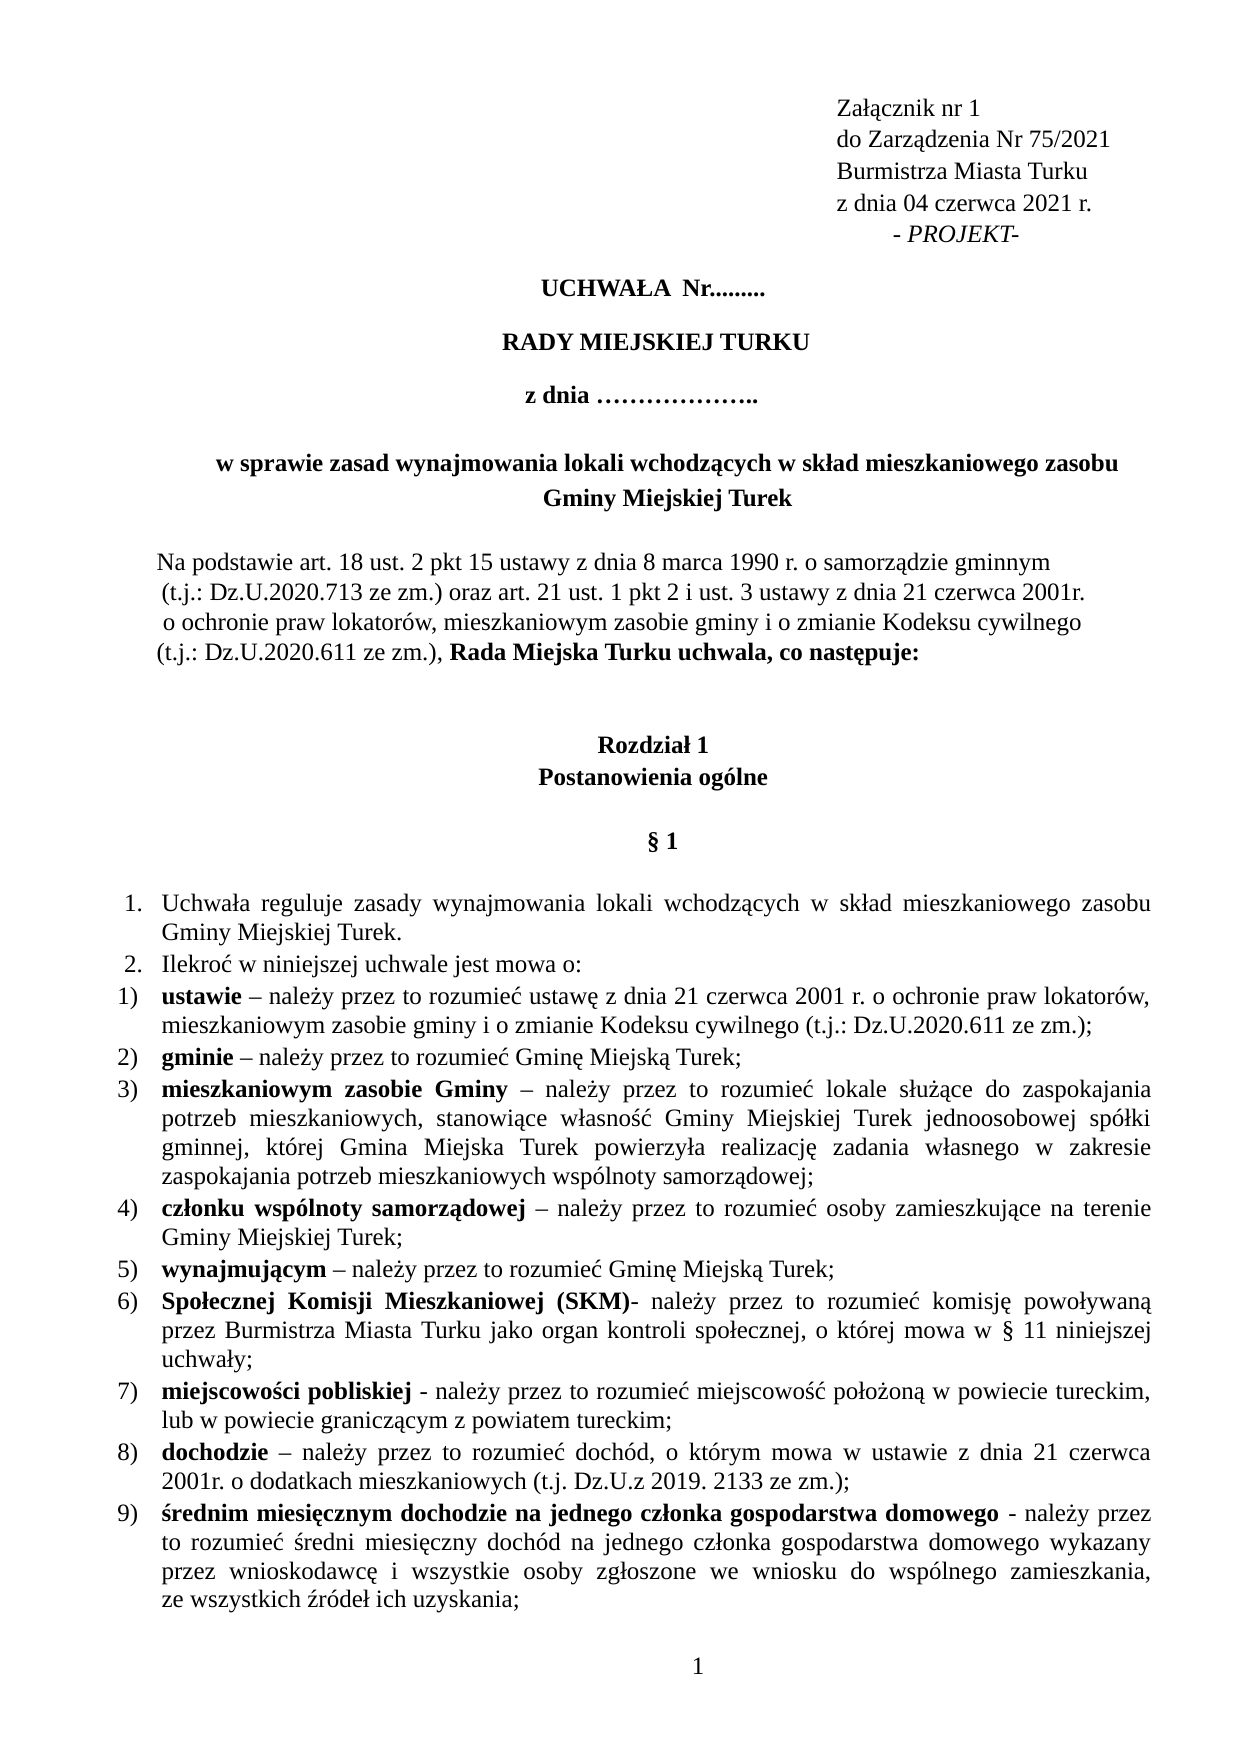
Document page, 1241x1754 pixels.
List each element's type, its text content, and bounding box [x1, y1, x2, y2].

text Na podstawie art. 18 ust. 2 pkt 15 ustawy z dnia 8 marca 1990 r. o samorządzie gminnym [138, 547, 1152, 576]
text § 1 [161, 826, 1157, 855]
list dochodzie – należy przez to rozumieć dochód, o którym mowa w ustawie z dnia 21 czerwca 2001r. o dodatkach mieszkaniowych (t.j. Dz.U.z 2019. 2133 ze zm.); [117, 1437, 1152, 1495]
text Gminy Miejskiej Turek [182, 483, 1153, 511]
list ustawie – należy przez to rozumieć ustawę z dnia 21 czerwca 2001 r. o ochronie praw lokatorów, mieszkaniowym zasobie gminy i o zmianie Kodeksu cywilnego (t.j.: Dz.U.2020.611 ze zm.); [117, 981, 1152, 1039]
list członku wspólnoty samorządowej – należy przez to rozumieć osoby zamieszkujące na terenie Gminy Miejskiej Turek; [117, 1193, 1152, 1251]
text o ochronie praw lokatorów, mieszkaniowym zasobie gminy i o zmianie Kodeksu cywilnego [138, 607, 1152, 636]
list z dnia 04 czerwca 2021 r. [836, 188, 1240, 216]
text (t.j.: Dz.U.2020.611 ze zm.), Rada Miejska Turku uchwala, co następuje: [138, 637, 1137, 666]
subtitle z dnia ……………….. [160, 381, 1126, 409]
text (t.j.: Dz.U.2020.713 ze zm.) oraz art. 21 ust. 1 pkt 2 i ust. 3 ustawy z dnia 21 czerwca 2001r. [161, 577, 1152, 606]
list do Zarządzenia Nr 75/2021 [836, 124, 1240, 153]
text Postanowienia ogólne [186, 762, 1126, 791]
list mieszkaniowym zasobie Gminy – należy przez to rozumieć lokale służące do zaspokajania potrzeb mieszkaniowych, stanowiące własność Gminy Miejskiej Turek jednoosobowej spółki gminnej, której Gmina Miejska Turek powierzyła realizację zadania własnego w zakresie zaspokajania potrzeb mieszkaniowych wspólnoty samorządowej; [117, 1074, 1152, 1189]
text Rozdział 1 [186, 730, 1126, 759]
list miejscowości pobliskiej - należy przez to rozumieć miejscowość położoną w powiecie tureckim, lub w powiecie graniczącym z powiatem tureckim; [117, 1376, 1152, 1434]
list Burmistrza Miasta Turku [836, 156, 1240, 185]
list Załącznik nr 1 [836, 93, 1240, 121]
list wynajmującym – należy przez to rozumieć Gminę Miejską Turek; [161, 1254, 1152, 1283]
list średnim miesięcznym dochodzie na jednego członka gospodarstwa domowego - należy przez to rozumieć średni miesięczny dochód na jednego członka gospodarstwa domowego wykazany przez wnioskodawcę i wszystkie osoby zgłoszone we wniosku do wspólnego zamieszkania, ze wszystkich źródeł ich uzyskania; [117, 1498, 1152, 1613]
list - PROJEKT- [836, 219, 1240, 248]
list Ilekroć w niniejszej uchwale jest mowa o: [161, 949, 1152, 978]
list gminie – należy przez to rozumieć Gminę Miejską Turek; [161, 1042, 1152, 1071]
list Społecznej Komisji Mieszkaniowej (SKM)- należy przez to rozumieć komisję powoływaną przez Burmistrza Miasta Turku jako organ kontroli społecznej, o której mowa w § 11 niniejszej uchwały; [117, 1286, 1152, 1373]
subtitle UCHWAŁA Nr......... [186, 273, 1126, 302]
subtitle RADY MIEJSKIEJ TURKU [186, 327, 1126, 356]
list Uchwała reguluje zasady wynajmowania lokali wchodzących w skład mieszkaniowego zasobu Gminy Miejskiej Turek. [124, 888, 1152, 945]
text w sprawie zasad wynajmowania lokali wchodzących w skład mieszkaniowego zasobu [182, 448, 1153, 477]
